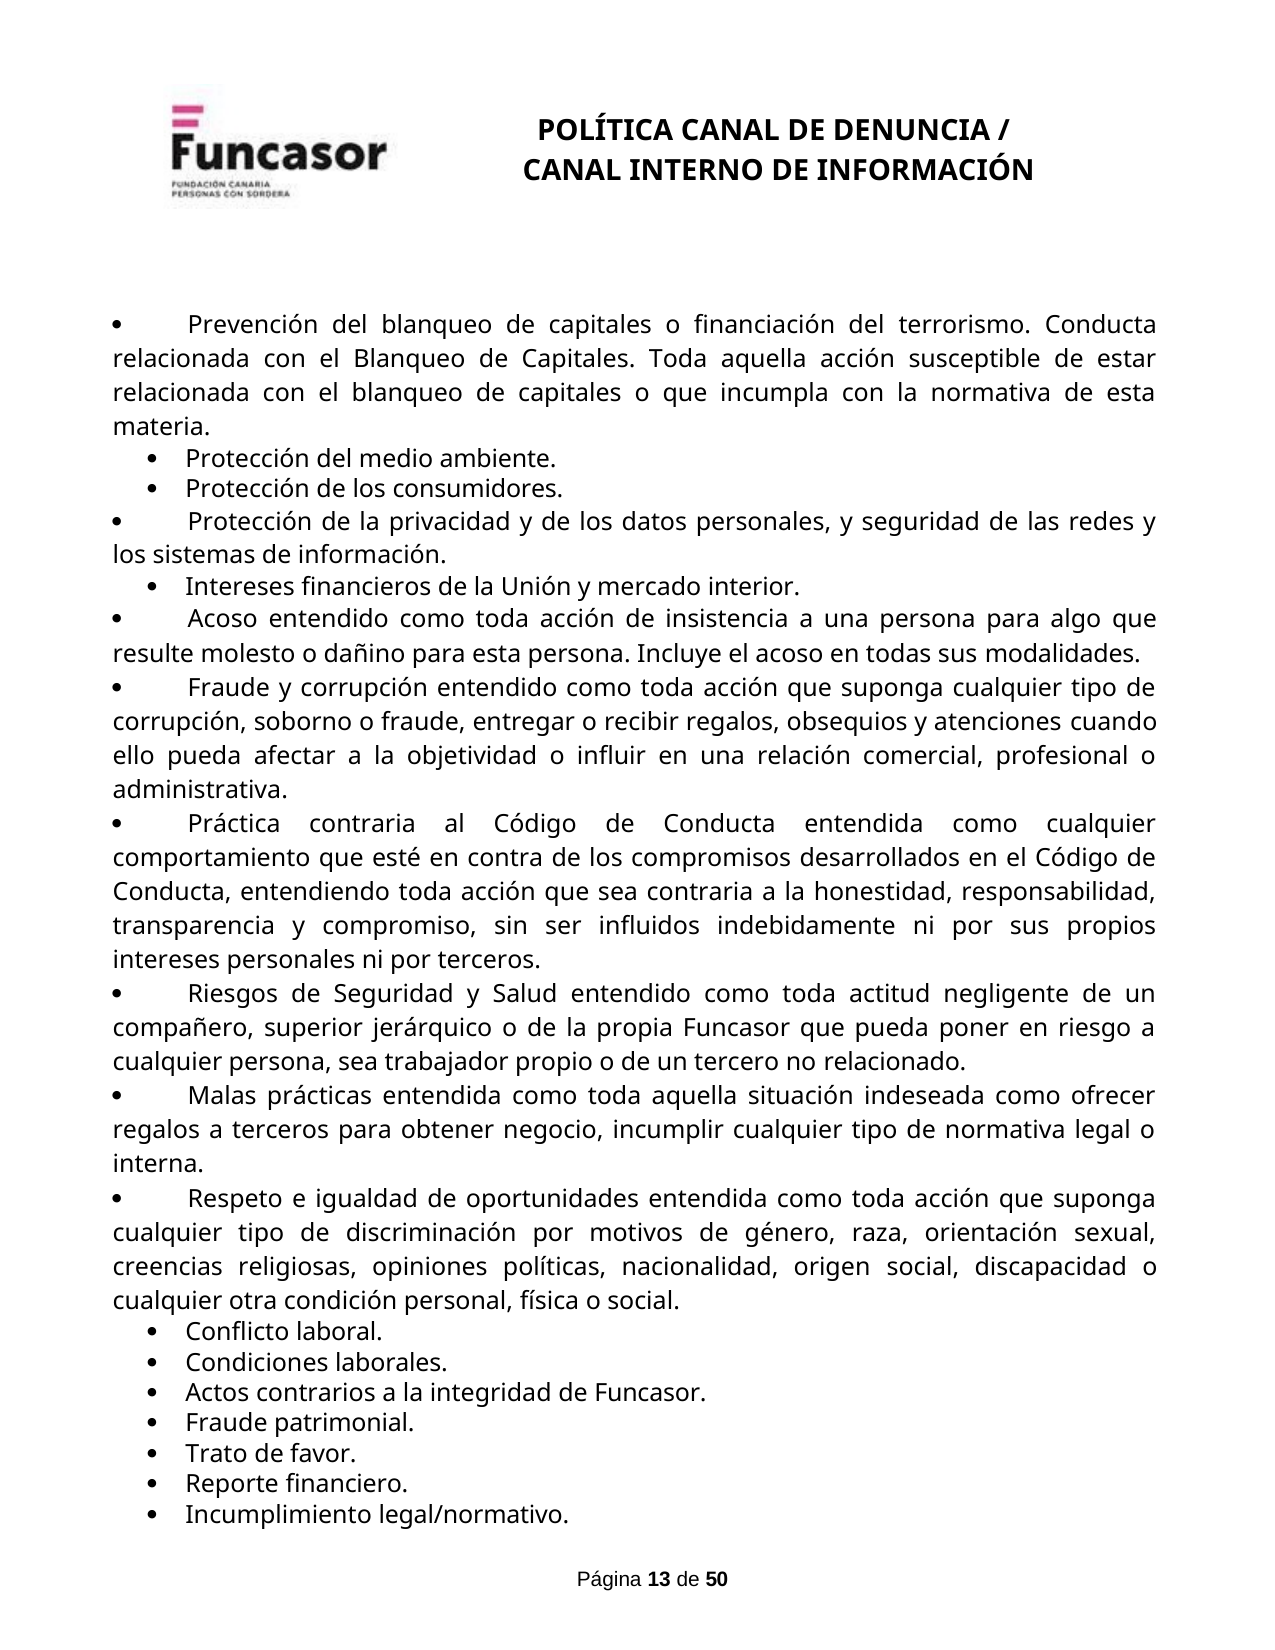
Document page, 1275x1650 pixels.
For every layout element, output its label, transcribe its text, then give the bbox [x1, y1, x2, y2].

list Actos contrarios a la integridad de Funcasor. [148, 1377, 1162, 1407]
list Riesgos de Seguridad y Salud entendido como toda actitud negligente de un compañero, superior jerárquico o de la propia Funcasor que pueda poner en riesgo a cualquier persona, sea trabajador propio o de un tercero no relacionado. [112, 976, 1157, 1078]
list Trato de favor. [148, 1438, 1162, 1468]
list Protección del medio ambiente. [148, 443, 1162, 473]
list Fraude y corrupción entendido como toda acción que suponga cualquier tipo de corrupción, soborno o fraude, entregar o recibir regalos, obsequios y atenciones cuando ello pueda afectar a la objetividad o influir en una relación comercial, profesional o administrativa. [112, 669, 1157, 806]
list Práctica contraria al Código de Conducta entendida como cualquier comportamiento que esté en contra de los compromisos desarrollados en el Código de Conducta, entendiendo toda acción que sea contraria a la honestidad, responsabilidad, transparencia y compromiso, sin ser influidos indebidamente ni por sus propios intereses personales ni por terceros. [112, 806, 1157, 976]
list Reporte financiero. [148, 1468, 1162, 1499]
list Condiciones laborales. [148, 1347, 1162, 1377]
list Acoso entendido como toda acción de insistencia a una persona para algo que resulte molesto o dañino para esta persona. Incluye el acoso en todas sus modalidades. [112, 601, 1157, 669]
list Malas prácticas entendida como toda aquella situación indeseada como ofrecer regalos a terceros para obtener negocio, incumplir cualquier tipo de normativa legal o interna. [112, 1078, 1157, 1180]
list Fraude patrimonial. [148, 1407, 1162, 1438]
list Incumplimiento legal/normativo. [148, 1499, 1162, 1529]
list Conflicto laboral. [148, 1316, 1162, 1347]
list Respeto e igualdad de oportunidades entendida como toda acción que suponga cualquier tipo de discriminación por motivos de género, raza, orientación sexual, creencias religiosas, opiniones políticas, nacionalidad, origen social, discapacidad o cualquier otra condición personal, física o social. [112, 1180, 1157, 1316]
list Protección de los consumidores. [148, 473, 1162, 504]
list Intereses financieros de la Unión y mercado interior. [148, 571, 1162, 601]
list Prevención del blanqueo de capitales o financiación del terrorismo. Conducta relacionada con el Blanqueo de Capitales. Toda aquella acción susceptible de estar relacionada con el blanqueo de capitales o que incumpla con la normativa de esta materia. [112, 307, 1157, 443]
list Protección de la privacidad y de los datos personales, y seguridad de las redes y los sistemas de información. [112, 504, 1157, 571]
